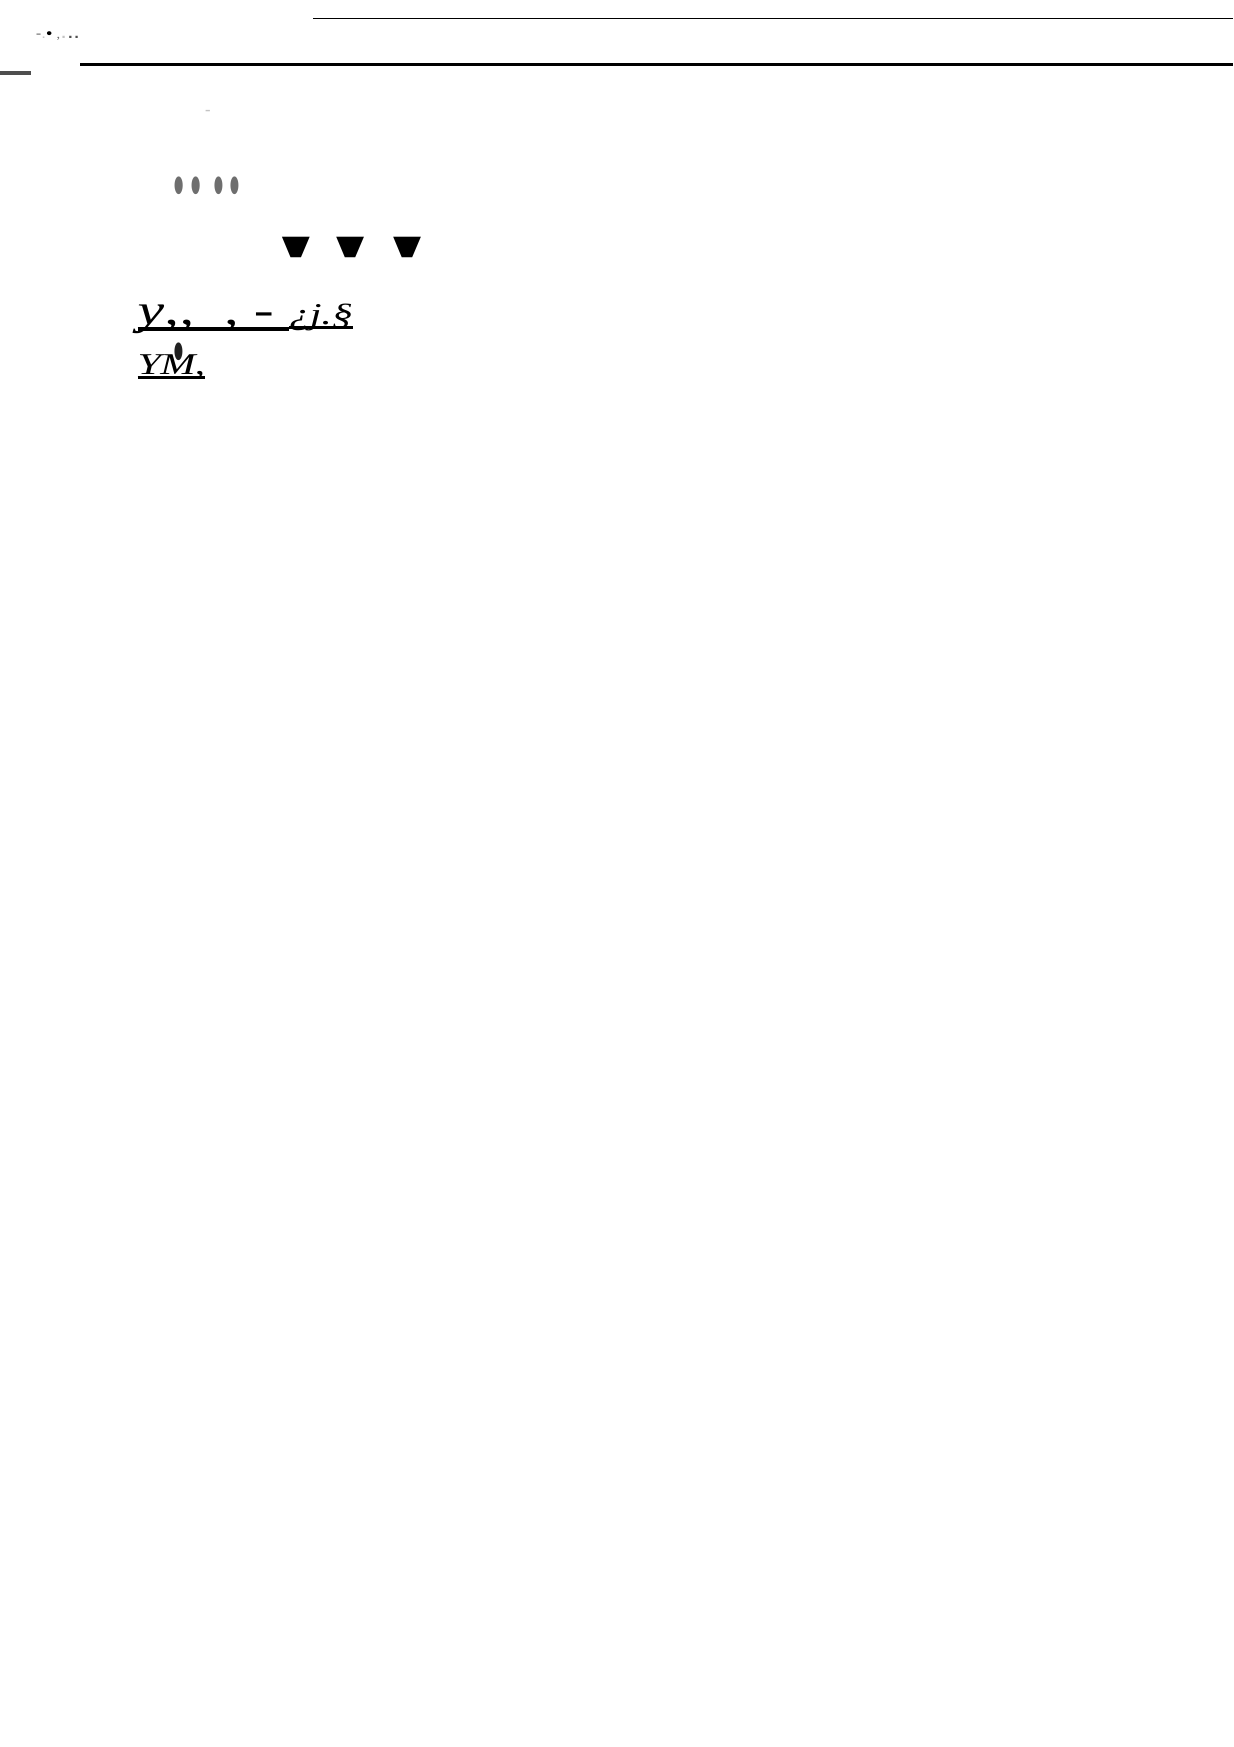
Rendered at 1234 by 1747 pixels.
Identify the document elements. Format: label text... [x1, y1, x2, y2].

text -.• ,... [36, 19, 809, 43]
